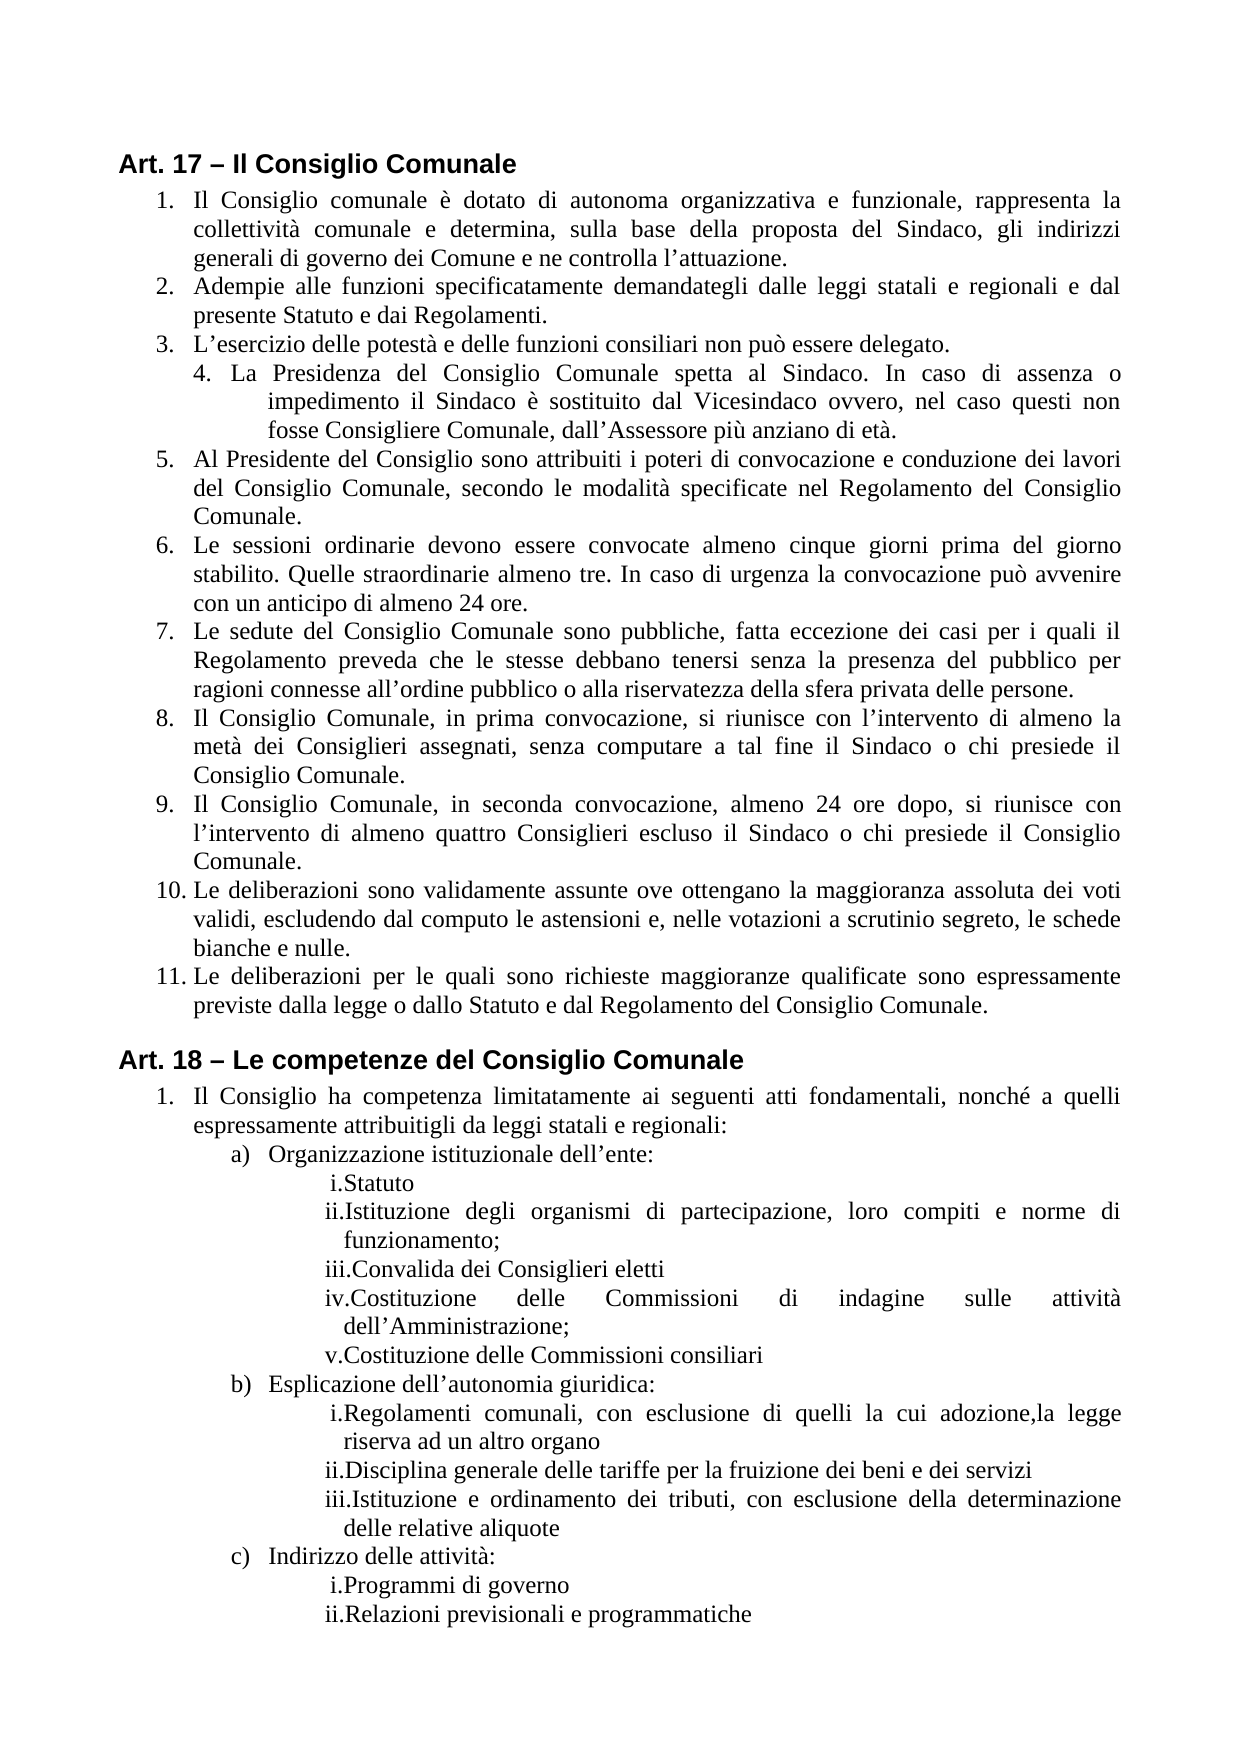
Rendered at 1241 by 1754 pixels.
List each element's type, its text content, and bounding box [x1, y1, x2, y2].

list Convalida dei Consiglieri eletti [324, 1254, 1122, 1283]
list Organizzazione istituzionale dell’ente: [231, 1139, 1122, 1168]
list Le deliberazioni sono validamente assunte ove ottengano la maggioranza assoluta dei voti validi, escludendo dal computo le astensioni e, nelle votazioni a scrutinio segreto, le schede bianche e nulle. [156, 875, 1122, 961]
list Relazioni previsionali e programmatiche [324, 1599, 1122, 1628]
subtitle Art. 18 – Le competenze del Consiglio Comunale [118, 1044, 1122, 1075]
list Le deliberazioni per le quali sono richieste maggioranze qualificate sono espressamente previste dalla legge o dallo Statuto e dal Regolamento del Consiglio Comunale. [156, 961, 1122, 1019]
subtitle Art. 17 – Il Consiglio Comunale [118, 148, 1122, 179]
list Istituzione e ordinamento dei tributi, con esclusione della determinazione delle relative aliquote [324, 1484, 1122, 1541]
list Le sessioni ordinarie devono essere convocate almeno cinque giorni prima del giorno stabilito. Quelle straordinarie almeno tre. In caso di urgenza la convocazione può avvenire con un anticipo di almeno 24 ore. [156, 530, 1122, 616]
list Indirizzo delle attività: [231, 1541, 1122, 1570]
list Esplicazione dell’autonomia giuridica: [231, 1369, 1122, 1398]
list Statuto [324, 1168, 1122, 1196]
list Regolamenti comunali, con esclusione di quelli la cui adozione,la legge riserva ad un altro organo [324, 1398, 1122, 1455]
list Costituzione delle Commissioni di indagine sulle attività dell’Amministrazione; [324, 1283, 1122, 1340]
list L’esercizio delle potestà e delle funzioni consiliari non può essere delegato. [156, 329, 1122, 358]
list Il Consiglio Comunale, in prima convocazione, si riunisce con l’intervento di almeno la metà dei Consiglieri assegnati, senza computare a tal fine il Sindaco o chi presiede il Consiglio Comunale. [156, 703, 1122, 789]
list Disciplina generale delle tariffe per la fruizione dei beni e dei servizi [324, 1455, 1122, 1484]
list Costituzione delle Commissioni consiliari [324, 1340, 1122, 1369]
list Le sedute del Consiglio Comunale sono pubbliche, fatta eccezione dei casi per i quali il Regolamento preveda che le stesse debbano tenersi senza la presenza del pubblico per ragioni connesse all’ordine pubblico o alla riservatezza della sfera privata delle persone. [156, 616, 1122, 703]
list La Presidenza del Consiglio Comunale spetta al Sindaco. In caso di assenza o impedimento il Sindaco è sostituito dal Vicesindaco ovvero, nel caso questi non fosse Consigliere Comunale, dall’Assessore più anziano di età. [193, 358, 1122, 444]
list Il Consiglio ha competenza limitatamente ai seguenti atti fondamentali, nonché a quelli espressamente attribuitigli da leggi statali e regionali: [156, 1081, 1122, 1139]
list Istituzione degli organismi di partecipazione, loro compiti e norme di funzionamento; [324, 1196, 1122, 1254]
list Il Consiglio comunale è dotato di autonoma organizzativa e funzionale, rappresenta la collettività comunale e determina, sulla base della proposta del Sindaco, gli indirizzi generali di governo dei Comune e ne controlla l’attuazione. [156, 185, 1122, 271]
list Il Consiglio Comunale, in seconda convocazione, almeno 24 ore dopo, si riunisce con l’intervento di almeno quattro Consiglieri escluso il Sindaco o chi presiede il Consiglio Comunale. [156, 789, 1122, 875]
list Adempie alle funzioni specificatamente demandategli dalle leggi statali e regionali e dal presente Statuto e dai Regolamenti. [156, 271, 1122, 329]
list Programmi di governo [324, 1570, 1122, 1599]
list Al Presidente del Consiglio sono attribuiti i poteri di convocazione e conduzione dei lavori del Consiglio Comunale, secondo le modalità specificate nel Regolamento del Consiglio Comunale. [156, 444, 1122, 530]
